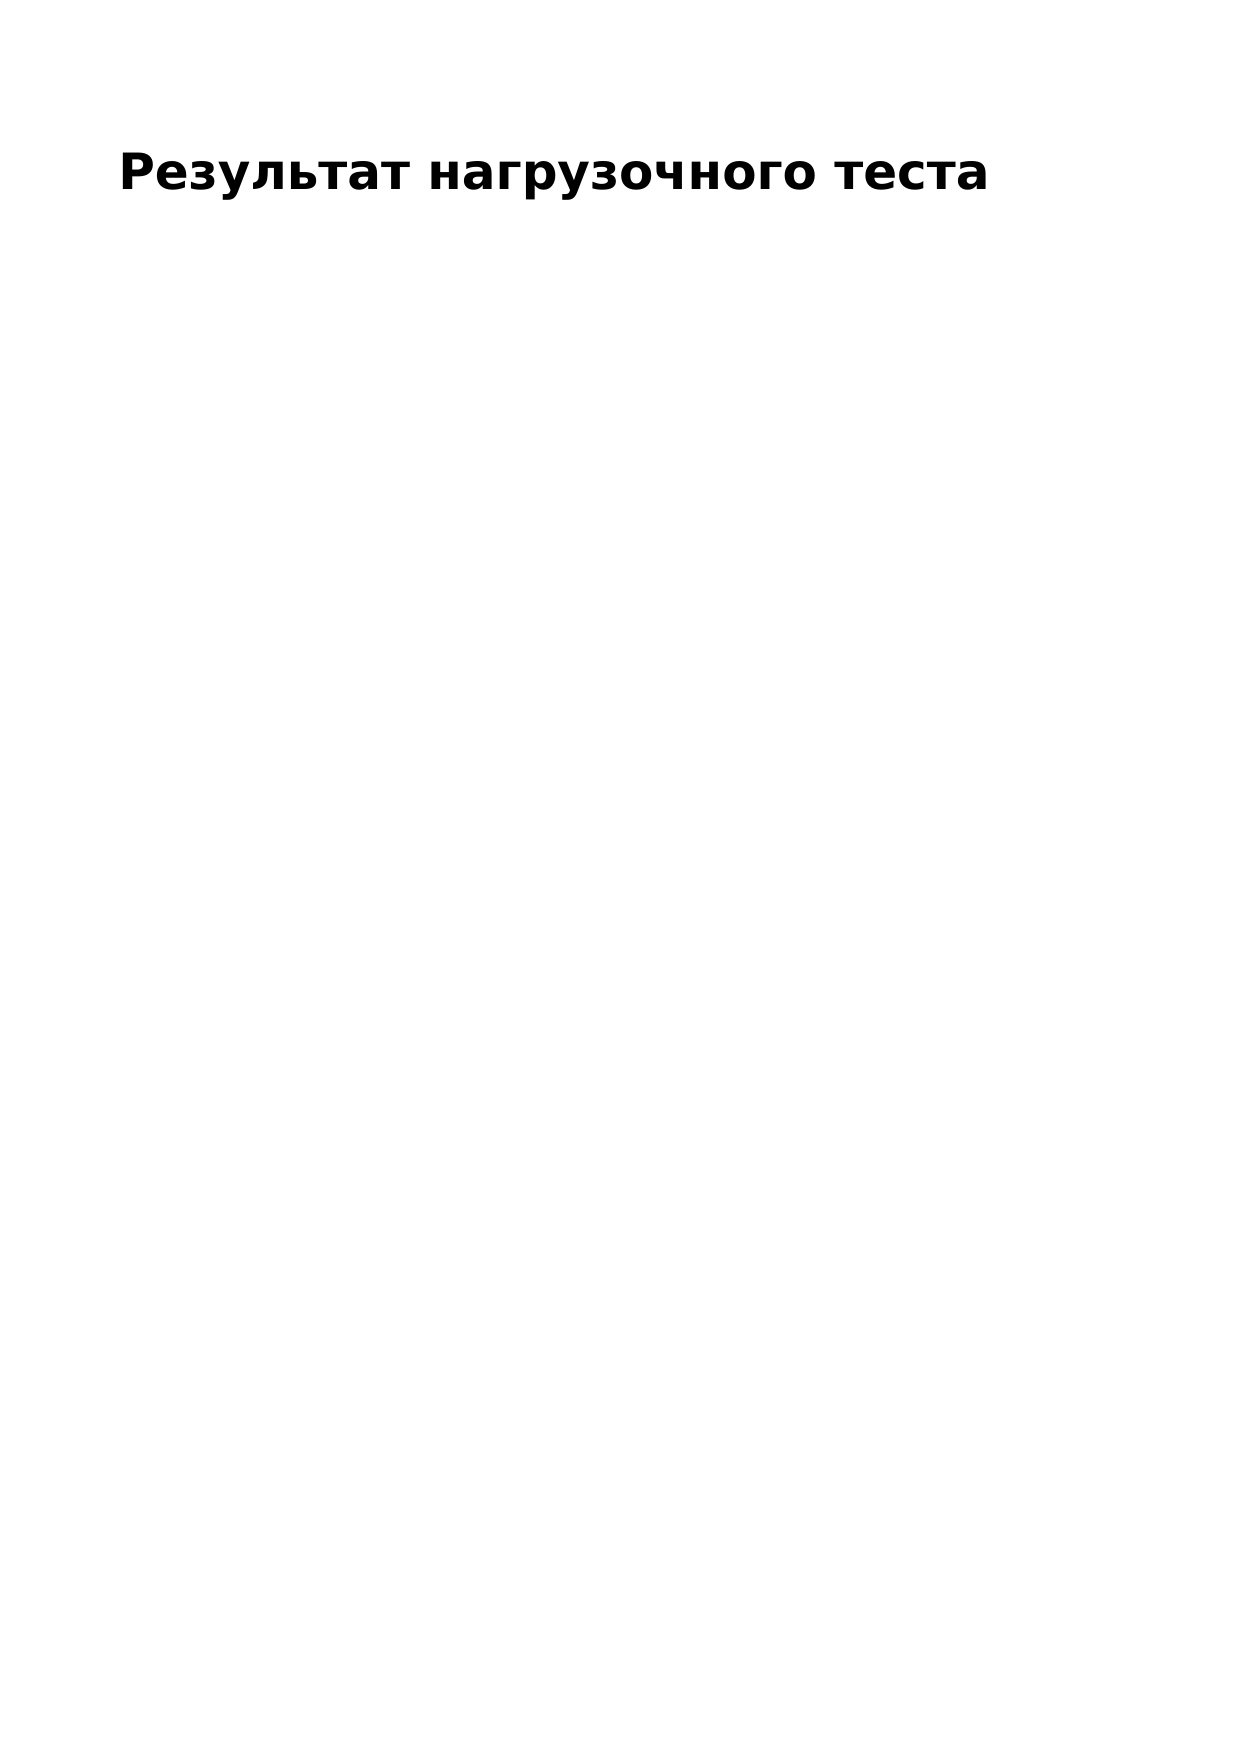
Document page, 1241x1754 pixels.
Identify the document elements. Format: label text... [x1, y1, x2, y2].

subtitle Результат нагрузочного теста [118, 143, 1122, 201]
